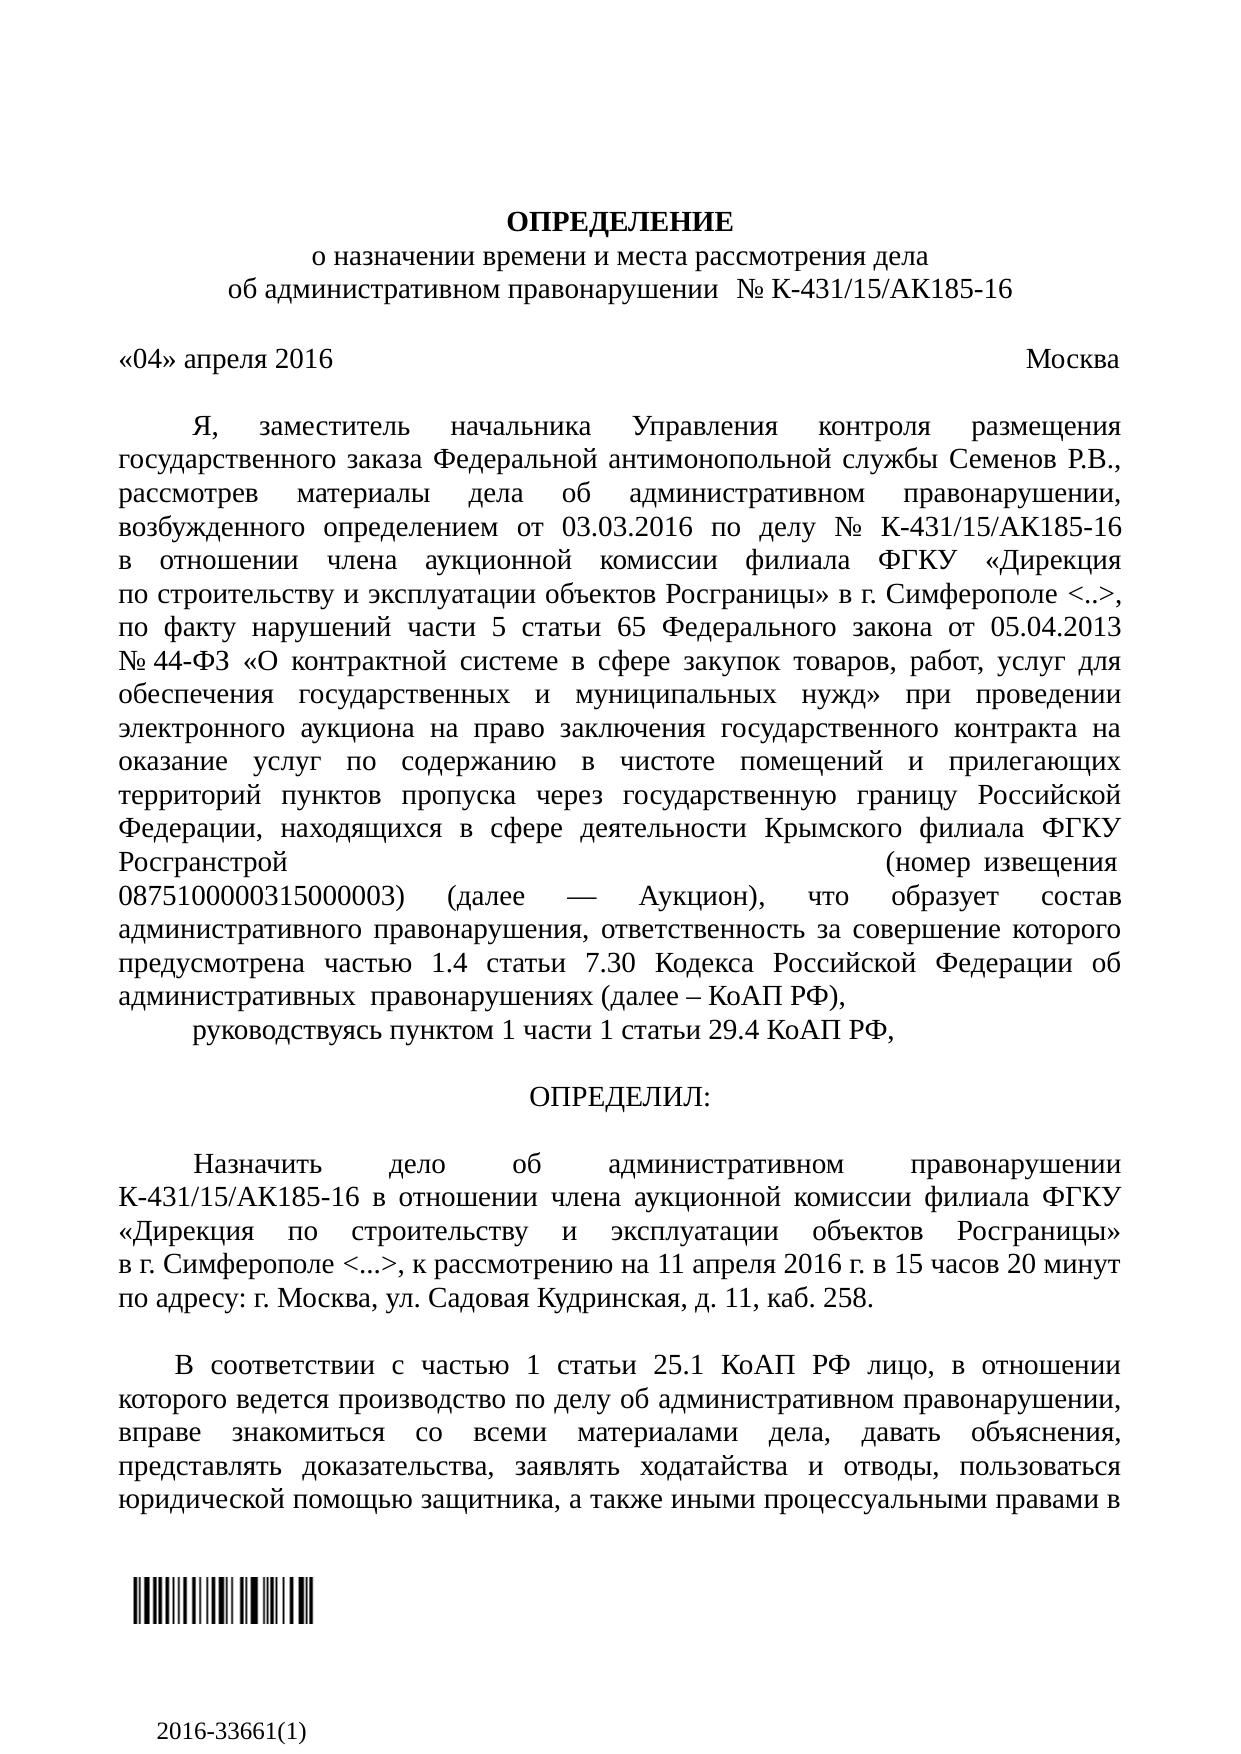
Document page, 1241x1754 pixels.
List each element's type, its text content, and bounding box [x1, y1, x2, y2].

text об административном правонарушении № К-431/15/АК185-16 [118, 271, 1122, 307]
text Назначить дело об административном правонарушении К-431/15/АК185-16 в отношении члена аукционной комиссии филиала ФГКУ «Дирекция по строительству и эксплуатации объектов Росграницы» в г. Симферополе <...>, к рассмотрению на 11 апреля 2016 г. в 15 часов 20 минут по адресу: г. Москва, ул. Садовая Кудринская, д. 11, каб. 258. [118, 1146, 1122, 1314]
text В соответствии с частью 1 статьи 25.1 КоАП РФ лицо, в отношении которого ведется производство по делу об административном правонарушении, вправе знакомиться со всеми материалами дела, давать объяснения, представлять доказательства, заявлять ходатайства и отводы, пользоваться юридической помощью защитника, а также иными процессуальными правами в [118, 1347, 1122, 1515]
text Я, заместитель начальника Управления контроля размещения государственного заказа Федеральной антимонопольной службы Семенов Р.В., рассмотрев материалы дела об административном правонарушении, возбужденного определением от 03.03.2016 по делу № К-431/15/АК185-16 в отношении члена аукционной комиссии филиала ФГКУ «Дирекция по строительству и эксплуатации объектов Росграницы» в г. Симферополе <..>, по факту нарушений части 5 статьи 65 Федерального закона от 05.04.2013 № 44‑ФЗ «О контрактной системе в сфере закупок товаров, работ, услуг для обеспечения государственных и муниципальных нужд» при проведении электронного аукциона на право заключения государственного контракта на оказание услуг по содержанию в чистоте помещений и прилегающих территорий пунктов пропуска через государственную границу Российской Федерации, находящихся в сфере деятельности Крымского филиала ФГКУ Росгранстрой (номер извещения 0875100000315000003) (далее — Аукцион), что образует состав административного правонарушения, ответственность за совершение которого предусмотрена частью 1.4 статьи 7.30 Кодекса Российской Федерации об административных правонарушениях (далее – КоАП РФ), [118, 408, 1122, 1012]
subtitle ОПРЕДЕЛЕНИЕ [118, 204, 1122, 238]
text руководствуясь пунктом 1 части 1 статьи 29.4 КоАП РФ, [118, 1012, 1122, 1045]
picture [118, 1577, 331, 1624]
text о назначении времени и места рассмотрения дела [118, 238, 1122, 271]
text «04» апреля 2016 Москва [118, 341, 1122, 374]
text ОПРЕДЕЛИЛ: [118, 1079, 1122, 1112]
